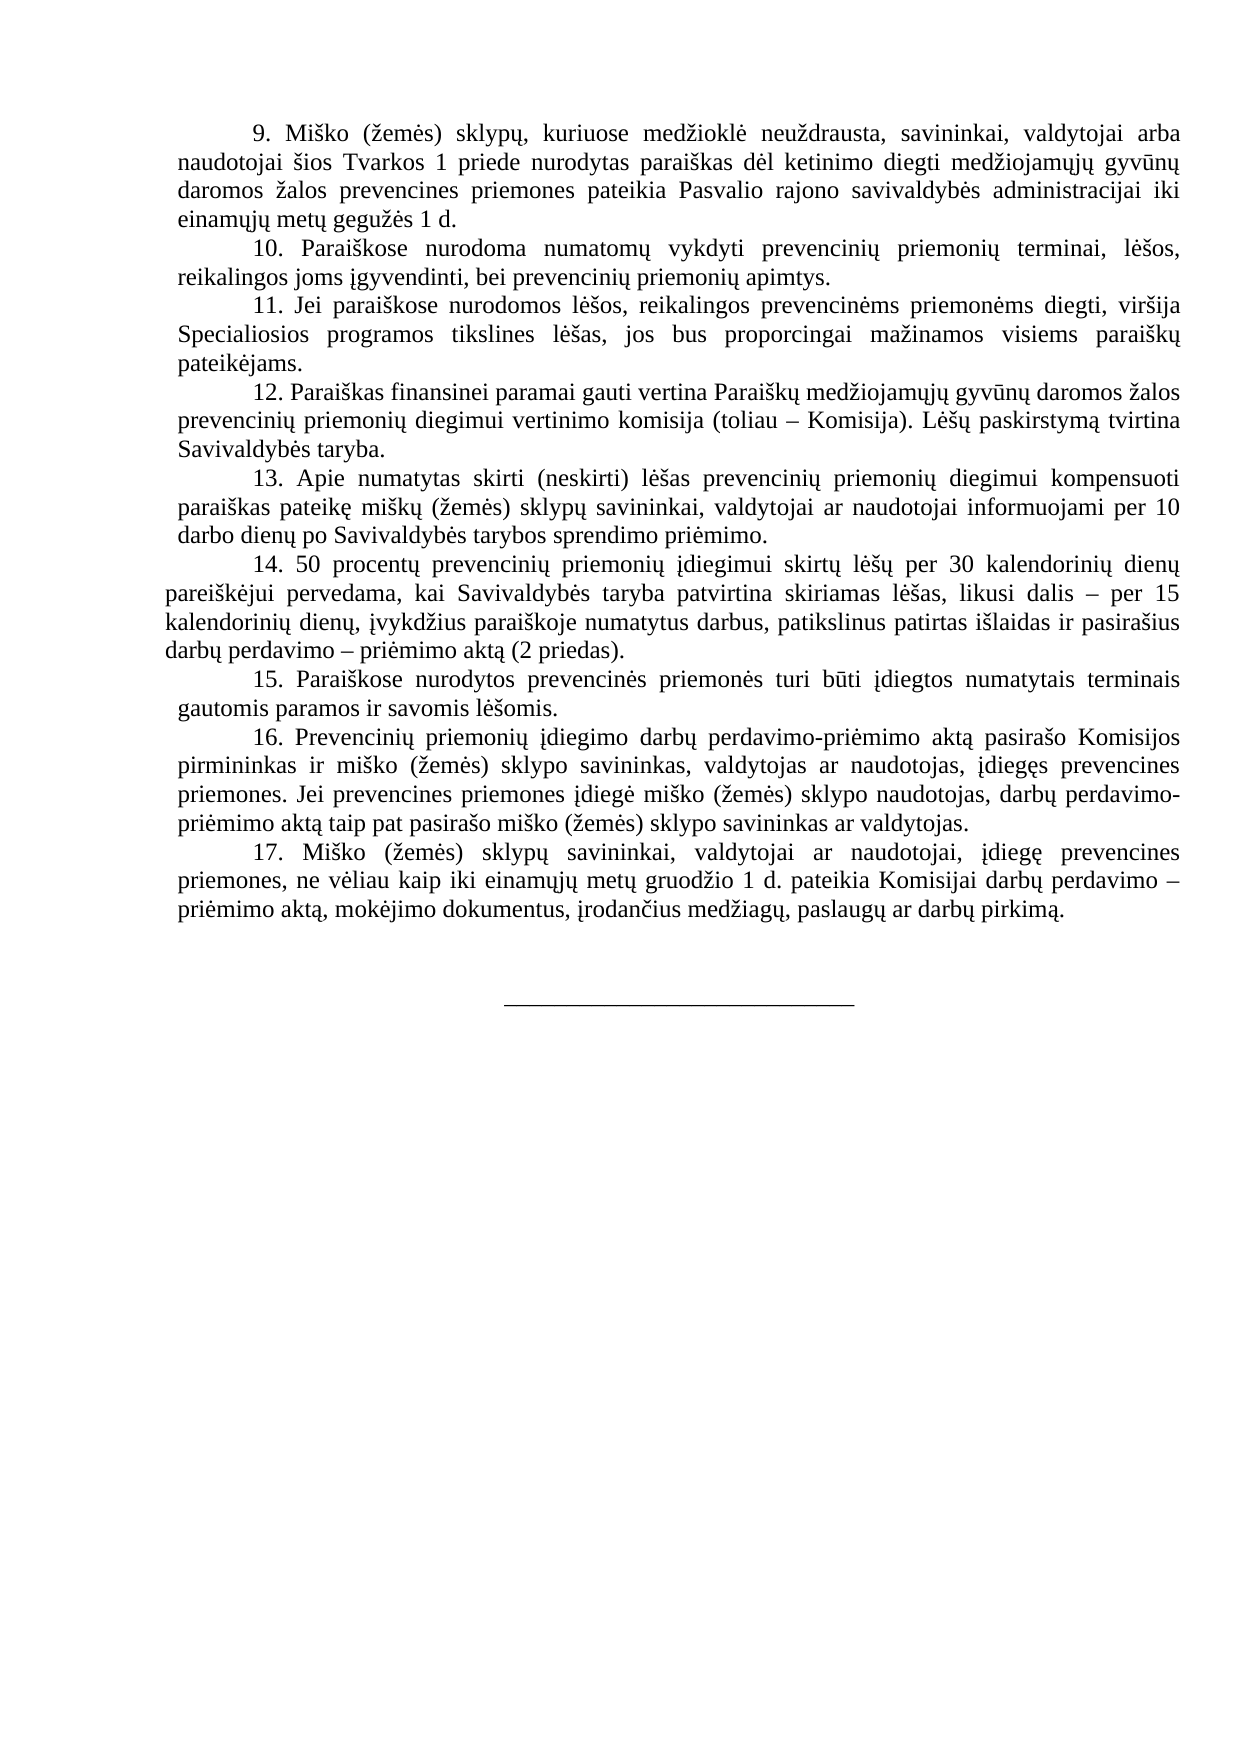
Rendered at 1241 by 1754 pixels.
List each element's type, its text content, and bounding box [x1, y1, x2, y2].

text 10. Paraiškose nurodoma numatomų vykdyti prevencinių priemonių terminai, lėšos, reikalingos joms įgyvendinti, bei prevencinių priemonių apimtys. [177, 233, 1181, 291]
text 12. Paraiškas finansinei paramai gauti vertina Paraiškų medžiojamųjų gyvūnų daromos žalos prevencinių priemonių diegimui vertinimo komisija (toliau – Komisija). Lėšų paskirstymą tvirtina Savivaldybės taryba. [177, 377, 1181, 463]
text 9. Miško (žemės) sklypų, kuriuose medžioklė neuždrausta, savininkai, valdytojai arba naudotojai šios Tvarkos 1 priede nurodytas paraiškas dėl ketinimo diegti medžiojamųjų gyvūnų daromos žalos prevencines priemones pateikia Pasvalio rajono savivaldybės administracijai iki einamųjų metų gegužės 1 d. [177, 118, 1181, 233]
text ____________________________ [177, 981, 1181, 1009]
text 15. Paraiškose nurodytos prevencinės priemonės turi būti įdiegtos numatytais terminais gautomis paramos ir savomis lėšomis. [177, 664, 1181, 722]
text 16. Prevencinių priemonių įdiegimo darbų perdavimo-priėmimo aktą pasirašo Komisijos pirmininkas ir miško (žemės) sklypo savininkas, valdytojas ar naudotojas, įdiegęs prevencines priemones. Jei prevencines priemones įdiegė miško (žemės) sklypo naudotojas, darbų perdavimo-priėmimo aktą taip pat pasirašo miško (žemės) sklypo savininkas ar valdytojas. [177, 722, 1181, 837]
text 11. Jei paraiškose nurodomos lėšos, reikalingos prevencinėms priemonėms diegti, viršija Specialiosios programos tikslines lėšas, jos bus proporcingai mažinamos visiems paraiškų pateikėjams. [177, 291, 1181, 377]
text 13. Apie numatytas skirti (neskirti) lėšas prevencinių priemonių diegimui kompensuoti paraiškas pateikę miškų (žemės) sklypų savininkai, valdytojai ar naudotojai informuojami per 10 darbo dienų po Savivaldybės tarybos sprendimo priėmimo. [177, 463, 1181, 549]
text 14. 50 procentų prevencinių priemonių įdiegimui skirtų lėšų per 30 kalendorinių dienų pareiškėjui pervedama, kai Savivaldybės taryba patvirtina skiriamas lėšas, likusi dalis – per 15 kalendorinių dienų, įvykdžius paraiškoje numatytus darbus, patikslinus patirtas išlaidas ir pasirašius darbų perdavimo – priėmimo aktą (2 priedas). [165, 549, 1181, 664]
text 17. Miško (žemės) sklypų savininkai, valdytojai ar naudotojai, įdiegę prevencines priemones, ne vėliau kaip iki einamųjų metų gruodžio 1 d. pateikia Komisijai darbų perdavimo – priėmimo aktą, mokėjimo dokumentus, įrodančius medžiagų, paslaugų ar darbų pirkimą. [177, 837, 1181, 923]
